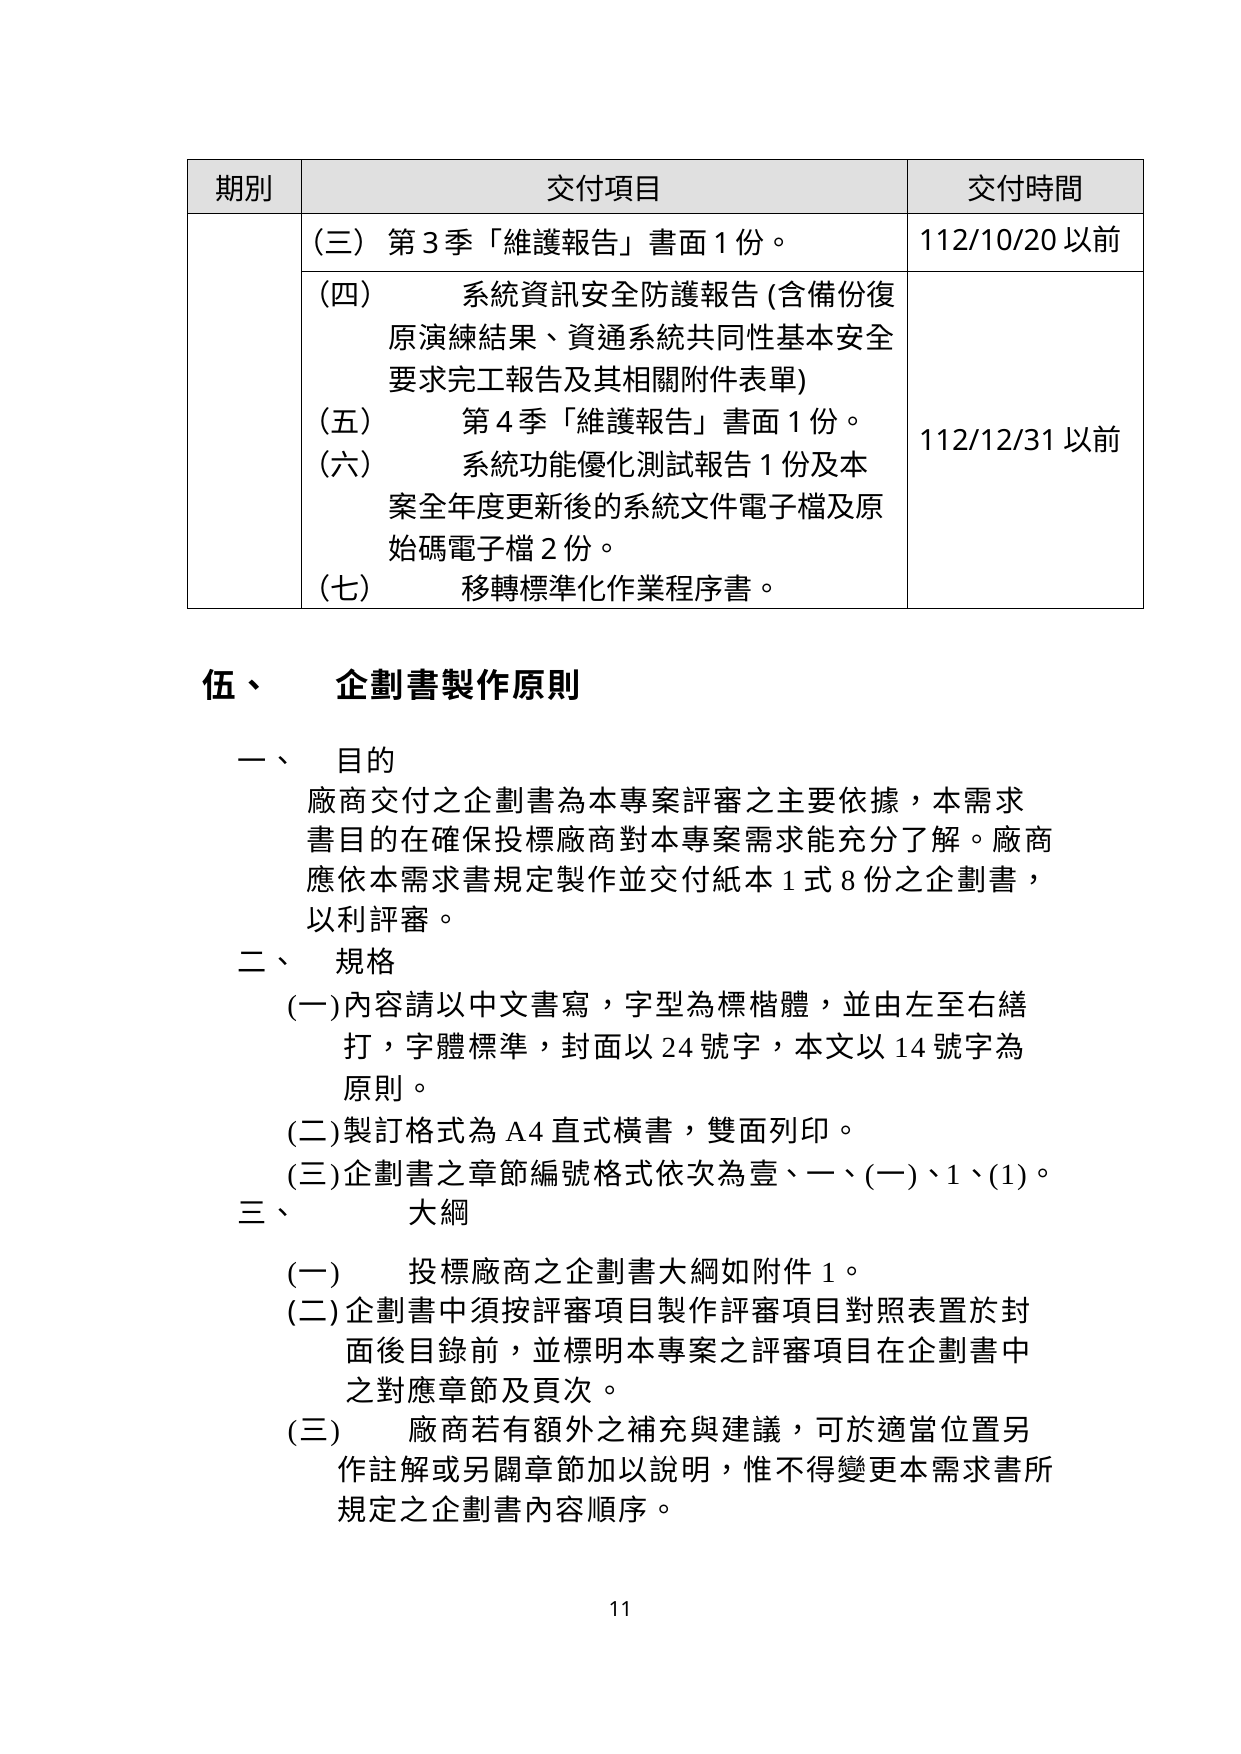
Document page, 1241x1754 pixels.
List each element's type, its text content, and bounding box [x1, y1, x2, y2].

table_cell 112/10/20以前 [908, 214, 1143, 271]
list 企劃書中須按評審項目製作評審項目對照表置於封面後目錄前，並標明本專案之評審項目在企劃書中之對應章節及頁次。 [287, 1291, 1053, 1410]
text 廠商交付之企劃書為本專案評審之主要依據，本需求書目的在確保投標廠商對本專案需求能充分了解。廠商應依本需求書規定製作並交付紙本1式8份之企劃書，以利評審。 [306, 780, 1053, 939]
table_cell 第3季「維護報告」書面1份。 [302, 214, 907, 271]
list 投標廠商之企劃書大綱如附件1。 [287, 1251, 1053, 1291]
list 目的 [237, 740, 1053, 780]
list 規格 [237, 939, 1053, 981]
table_cell 112/12/31以前 [908, 272, 1143, 608]
list 內容請以中文書寫，字型為標楷體，並由左至右繕打，字體標準，封面以24號字，本文以14號字為原則。 [287, 981, 1053, 1108]
table_header 交付時間 [908, 160, 1143, 213]
table_header 期別 [188, 160, 301, 213]
list 大綱 [237, 1192, 1053, 1232]
list 企劃書之章節編號格式依次為壹、一、(一)、1、(1)。 [287, 1150, 1053, 1192]
list 廠商若有額外之補充與建議，可於適當位置另作註解或另闢章節加以說明，惟不得變更本需求書所規定之企劃書內容順序。 [287, 1410, 1053, 1529]
list 製訂格式為A4直式橫書，雙面列印。 [287, 1108, 1053, 1150]
list 企劃書製作原則 [202, 647, 1053, 722]
table_cell 系統資訊安全防護報告 (含備份復原演練結果、資通系統共同性基本安全要求完工報告及其相關附件表單) 第4季「維護報告」書面1份。 系統功能優化測試報告1份及本案全年度更新後的系統文件電子檔及原始碼電子檔2份。 移轉標準化作業程序書。 [302, 272, 907, 608]
table_header 交付項目 [302, 160, 907, 213]
